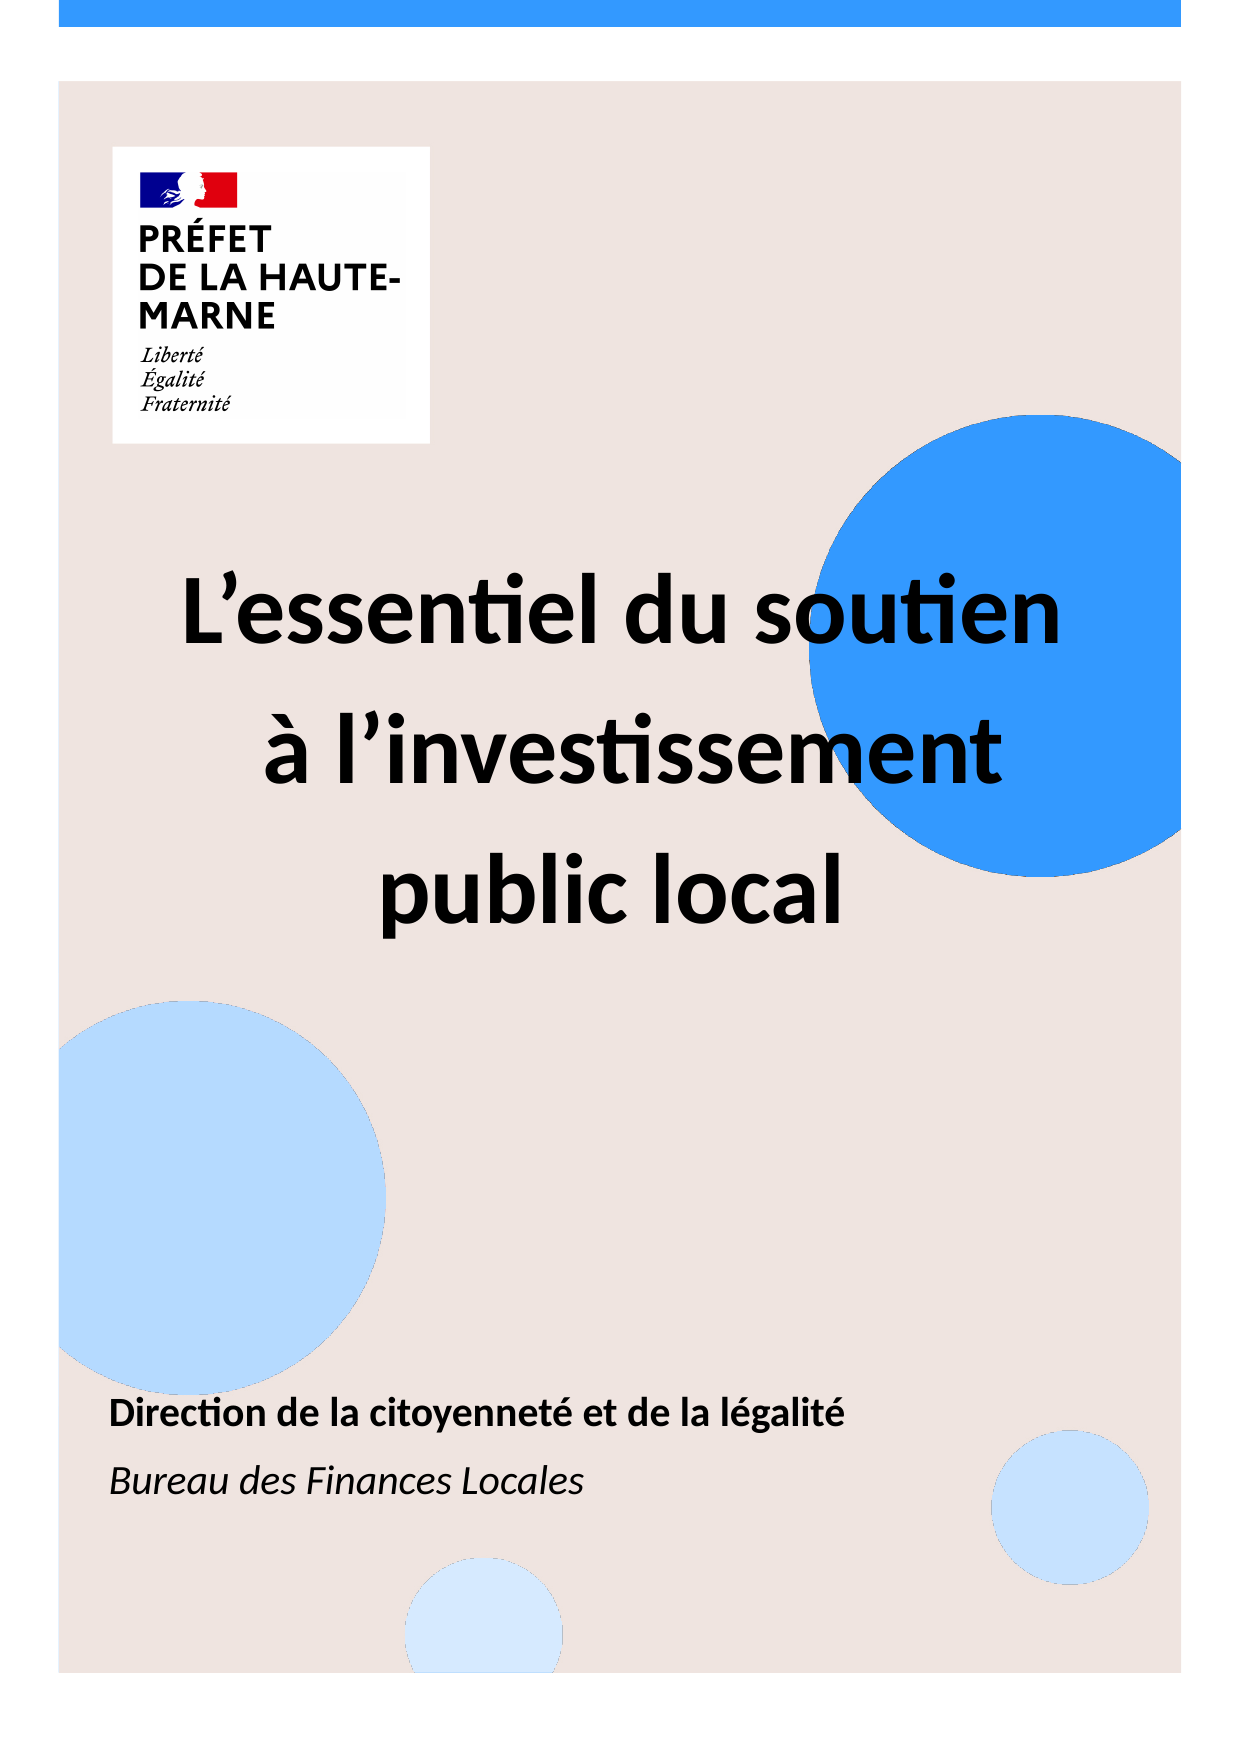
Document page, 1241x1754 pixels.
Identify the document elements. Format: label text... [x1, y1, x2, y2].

picture [59, 82, 1182, 1673]
text Direction de la citoyenneté et de la légalité [108, 1386, 1172, 1437]
text à l’investissement [73, 687, 1172, 808]
text L’essentiel du soutien [73, 547, 1172, 669]
text Bureau des Finances Locales [108, 1454, 1172, 1505]
text public local [73, 826, 1172, 948]
